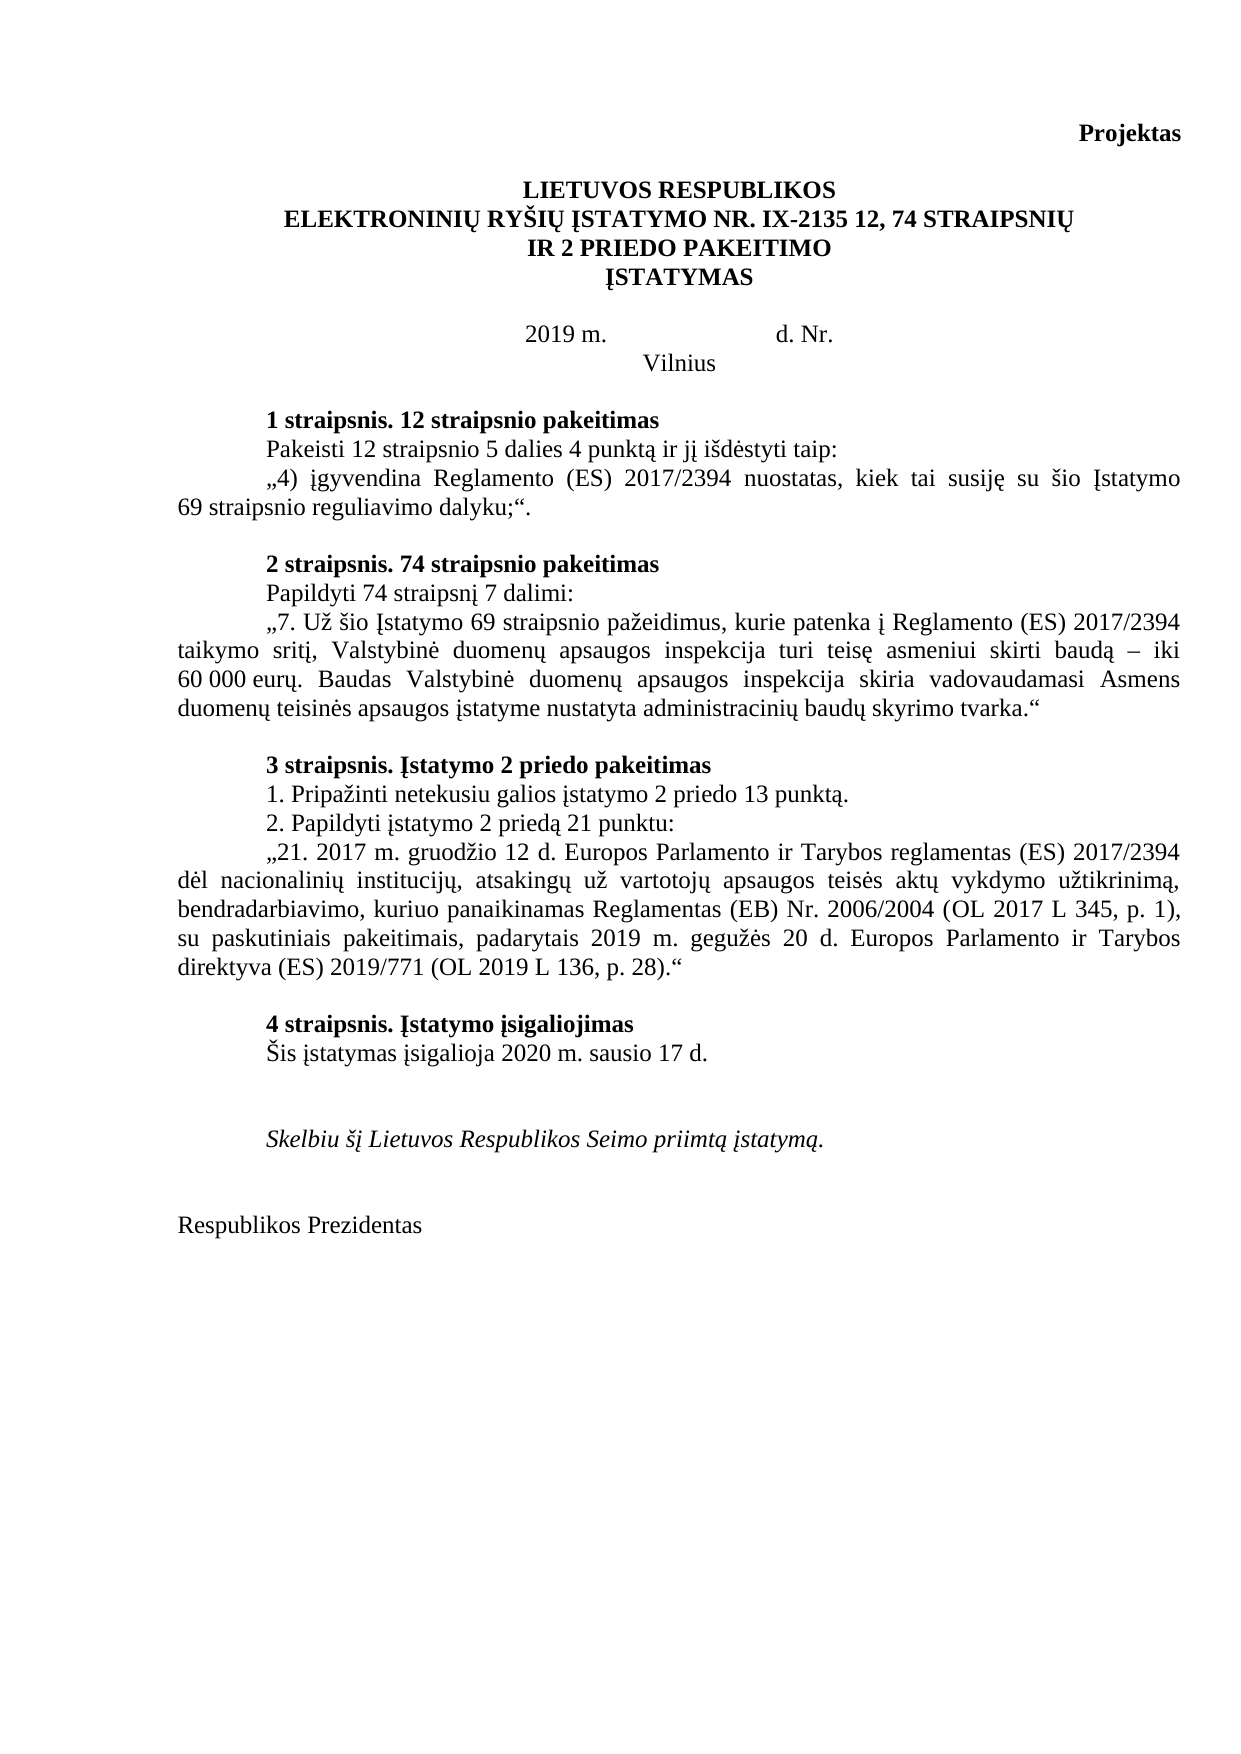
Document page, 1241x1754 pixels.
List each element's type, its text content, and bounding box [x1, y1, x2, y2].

text „21. 2017 m. gruodžio 12 d. Europos Parlamento ir Tarybos reglamentas (ES) 2017/2394 dėl nacionalinių institucijų, atsakingų už vartotojų apsaugos teisės aktų vykdymo užtikrinimą, bendradarbiavimo, kuriuo panaikinamas Reglamentas (EB) Nr. 2006/2004 (OL 2017 L 345, p. 1), su paskutiniais pakeitimais, padarytais 2019 m. gegužės 20 d. Europos Parlamento ir Tarybos direktyva (ES) 2019/771 (OL 2019 L 136, p. 28).“ [177, 837, 1181, 981]
text Pakeisti 12 straipsnio 5 dalies 4 punktą ir jį išdėstyti taip: [266, 434, 1181, 463]
text Respublikos Prezidentas [177, 1211, 1181, 1239]
text Projektas [177, 118, 1181, 147]
text ĮSTATYMAS [177, 262, 1181, 291]
text 3 straipsnis. Įstatymo 2 priedo pakeitimas [177, 751, 1181, 779]
text Papildyti 74 straipsnį 7 dalimi: [177, 578, 1181, 607]
text Šis įstatymas įsigalioja 2020 m. sausio 17 d. [177, 1038, 1181, 1067]
text 4 straipsnis. Įstatymo įsigaliojimas [177, 1009, 1181, 1038]
text LIETUVOS RESPUBLIKOS [177, 176, 1181, 204]
text ELEKTRONINIŲ RYŠIŲ ĮSTATYMO NR. IX-2135 12, 74 STRAIPSNIŲ [177, 204, 1181, 233]
text „7. Už šio Įstatymo 69 straipsnio pažeidimus, kurie patenka į Reglamento (ES) 2017/2394 taikymo sritį, Valstybinė duomenų apsaugos inspekcija turi teisę asmeniui skirti baudą – iki 60 000 eurų. Baudas Valstybinė duomenų apsaugos inspekcija skiria vadovaudamasi Asmens duomenų teisinės apsaugos įstatyme nustatyta administracinių baudų skyrimo tvarka.“ [177, 607, 1181, 722]
text 1. Pripažinti netekusiu galios įstatymo 2 priedo 13 punktą. [266, 779, 1181, 808]
text 1 straipsnis. 12 straipsnio pakeitimas [266, 406, 1181, 434]
text 2 straipsnis. 74 straipsnio pakeitimas [177, 549, 1181, 578]
text 2019 m. d. Nr. [177, 319, 1181, 348]
text Vilnius [177, 348, 1181, 377]
text ir 2 priedo PAKEITIMO [177, 233, 1181, 262]
text 2. Papildyti įstatymo 2 priedą 21 punktu: [266, 808, 1181, 837]
text Skelbiu šį Lietuvos Respublikos Seimo priimtą įstatymą. [177, 1124, 1181, 1153]
text „4) įgyvendina Reglamento (ES) 2017/2394 nuostatas, kiek tai susiję su šio Įstatymo 69 straipsnio reguliavimo dalyku;“. [177, 463, 1181, 521]
